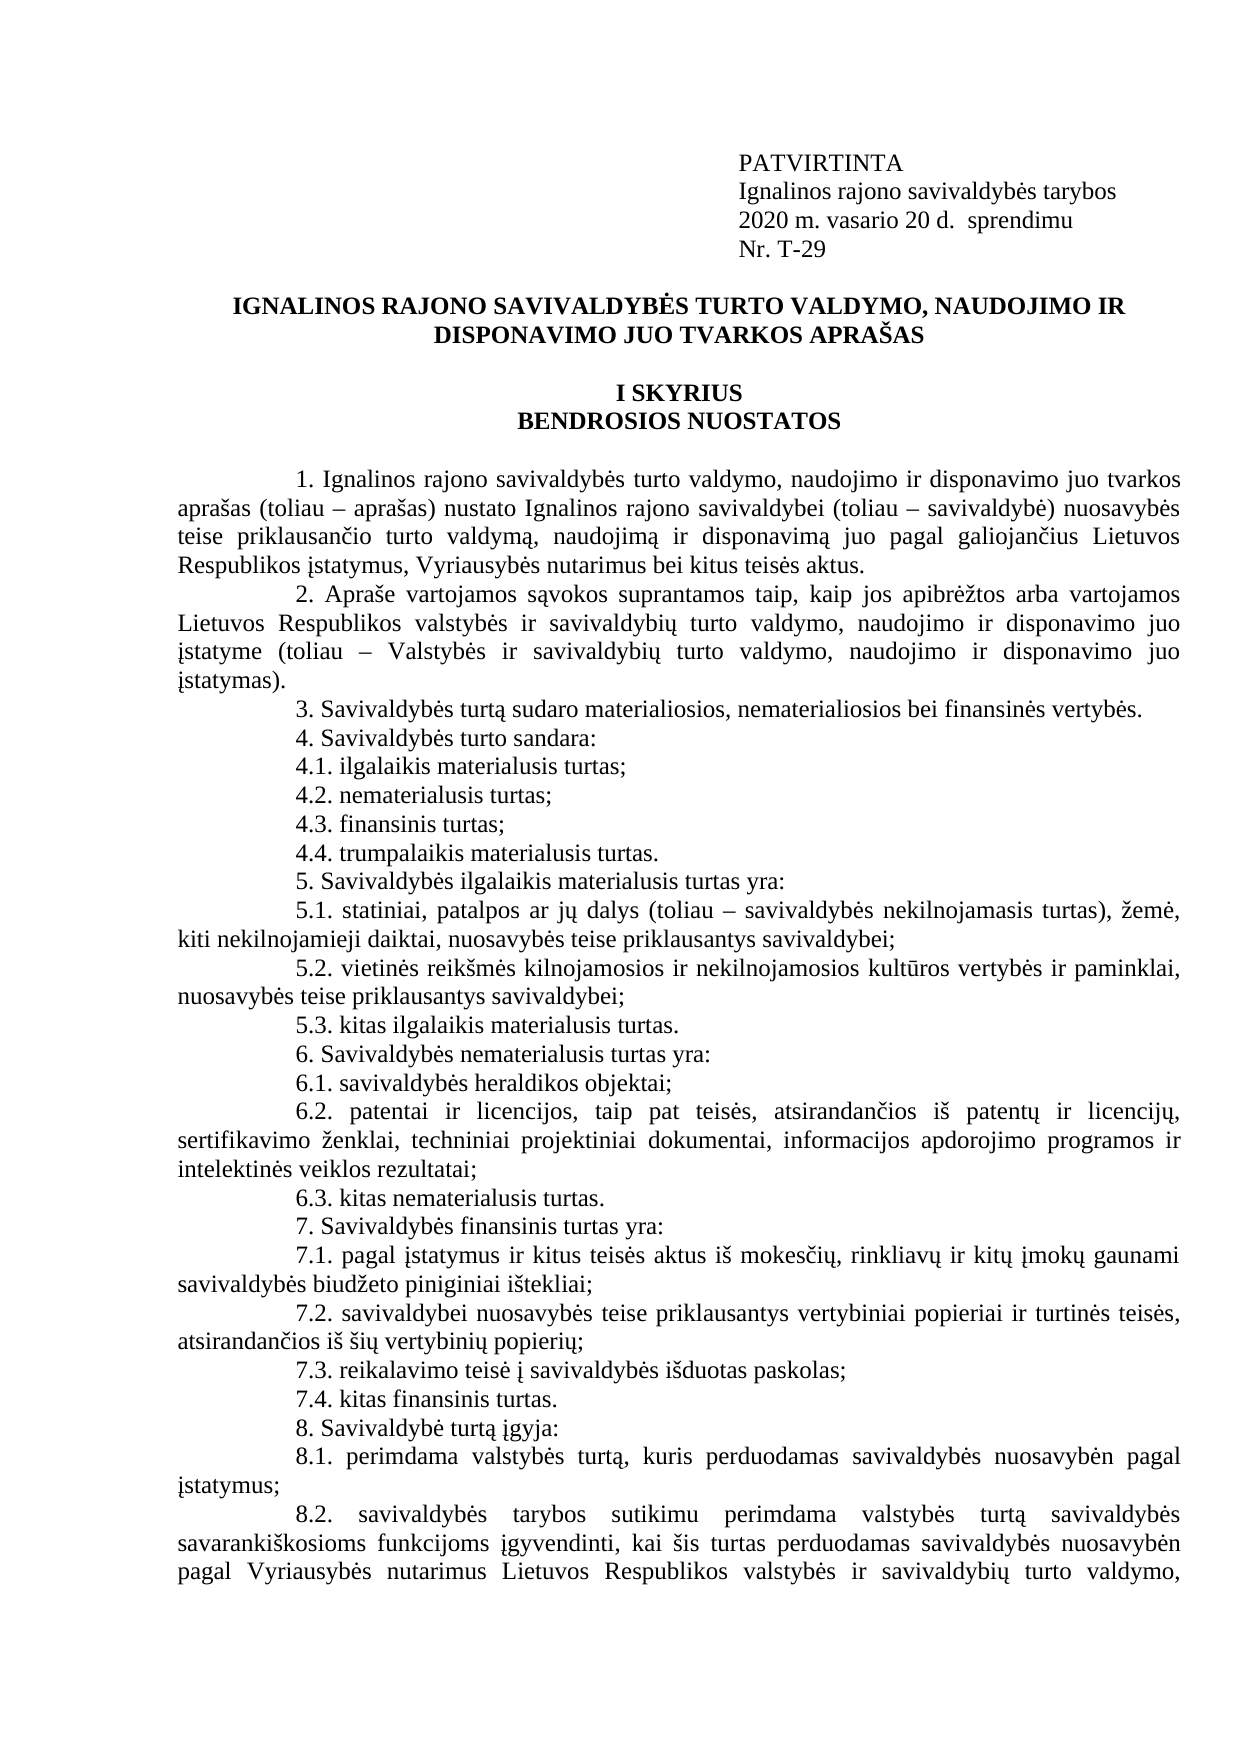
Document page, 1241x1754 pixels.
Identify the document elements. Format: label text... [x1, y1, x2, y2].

text 8.2. savivaldybės tarybos sutikimu perimdama valstybės turtą savivaldybės savarankiškosioms funkcijoms įgyvendinti, kai šis turtas perduodamas savivaldybės nuosavybėn pagal Vyriausybės nutarimus Lietuvos Respublikos valstybės ir savivaldybių turto valdymo, [177, 1499, 1181, 1585]
text PATVIRTINTA [582, 148, 1181, 176]
text 7.2. savivaldybei nuosavybės teise priklausantys vertybiniai popieriai ir turtinės teisės, atsirandančios iš šių vertybinių popierių; [177, 1298, 1181, 1355]
text 6.1. savivaldybės heraldikos objektai; [177, 1068, 1181, 1096]
text 3. Savivaldybės turtą sudaro materialiosios, nematerialiosios bei finansinės vertybės. [177, 694, 1181, 723]
text 5.3. kitas ilgalaikis materialusis turtas. [177, 1010, 1181, 1039]
text Ignalinos rajono savivaldybės tarybos [582, 176, 1181, 205]
text 7.4. kitas finansinis turtas. [177, 1384, 1181, 1413]
text 6.3. kitas nematerialusis turtas. [177, 1183, 1181, 1211]
text 5. Savivaldybės ilgalaikis materialusis turtas yra: [177, 866, 1181, 895]
text 5.2. vietinės reikšmės kilnojamosios ir nekilnojamosios kultūros vertybės ir paminklai, nuosavybės teise priklausantys savivaldybei; [177, 953, 1181, 1010]
text 4.2. nematerialusis turtas; [177, 780, 1181, 809]
text 7.3. reikalavimo teisė į savivaldybės išduotas paskolas; [177, 1355, 1181, 1384]
text 1. Ignalinos rajono savivaldybės turto valdymo, naudojimo ir disponavimo juo tvarkos aprašas (toliau – aprašas) nustato Ignalinos rajono savivaldybei (toliau – savivaldybė) nuosavybės teise priklausančio turto valdymą, naudojimą ir disponavimą juo pagal galiojančius Lietuvos Respublikos įstatymus, Vyriausybės nutarimus bei kitus teisės aktus. [177, 464, 1181, 579]
text 6.2. patentai ir licencijos, taip pat teisės, atsirandančios iš patentų ir licencijų, sertifikavimo ženklai, techniniai projektiniai dokumentai, informacijos apdorojimo programos ir intelektinės veiklos rezultatai; [177, 1096, 1181, 1183]
text 4.4. trumpalaikis materialusis turtas. [177, 838, 1181, 866]
text 4.3. finansinis turtas; [177, 809, 1181, 838]
text 4. Savivaldybės turto sandara: [177, 723, 1181, 751]
text I SKYRIUS [177, 378, 1181, 406]
text 2020 m. vasario 20 d. sprendimu [582, 205, 1181, 234]
text 8.1. perimdama valstybės turtą, kuris perduodamas savivaldybės nuosavybėn pagal įstatymus; [177, 1441, 1181, 1499]
text BENDROSIOS NUOSTATOS [177, 406, 1181, 435]
text 6. Savivaldybės nematerialusis turtas yra: [177, 1039, 1181, 1068]
text 7. Savivaldybės finansinis turtas yra: [177, 1211, 1181, 1240]
text IGNALINOS RAJONO SAVIVALDYBĖS TURTO VALDYMO, NAUDOJIMO IR DISPONAVIMO JUO TVARKOS APRAŠAS [177, 291, 1181, 349]
text Nr. T-29 [582, 234, 1181, 263]
text 2. Apraše vartojamos sąvokos suprantamos taip, kaip jos apibrėžtos arba vartojamos Lietuvos Respublikos valstybės ir savivaldybių turto valdymo, naudojimo ir disponavimo juo įstatyme (toliau – Valstybės ir savivaldybių turto valdymo, naudojimo ir disponavimo juo įstatymas). [177, 579, 1181, 694]
text 5.1. statiniai, patalpos ar jų dalys (toliau – savivaldybės nekilnojamasis turtas), žemė, kiti nekilnojamieji daiktai, nuosavybės teise priklausantys savivaldybei; [177, 895, 1181, 953]
text 8. Savivaldybė turtą įgyja: [177, 1413, 1181, 1441]
text 7.1. pagal įstatymus ir kitus teisės aktus iš mokesčių, rinkliavų ir kitų įmokų gaunami savivaldybės biudžeto piniginiai ištekliai; [177, 1240, 1181, 1298]
text 4.1. ilgalaikis materialusis turtas; [177, 751, 1181, 780]
